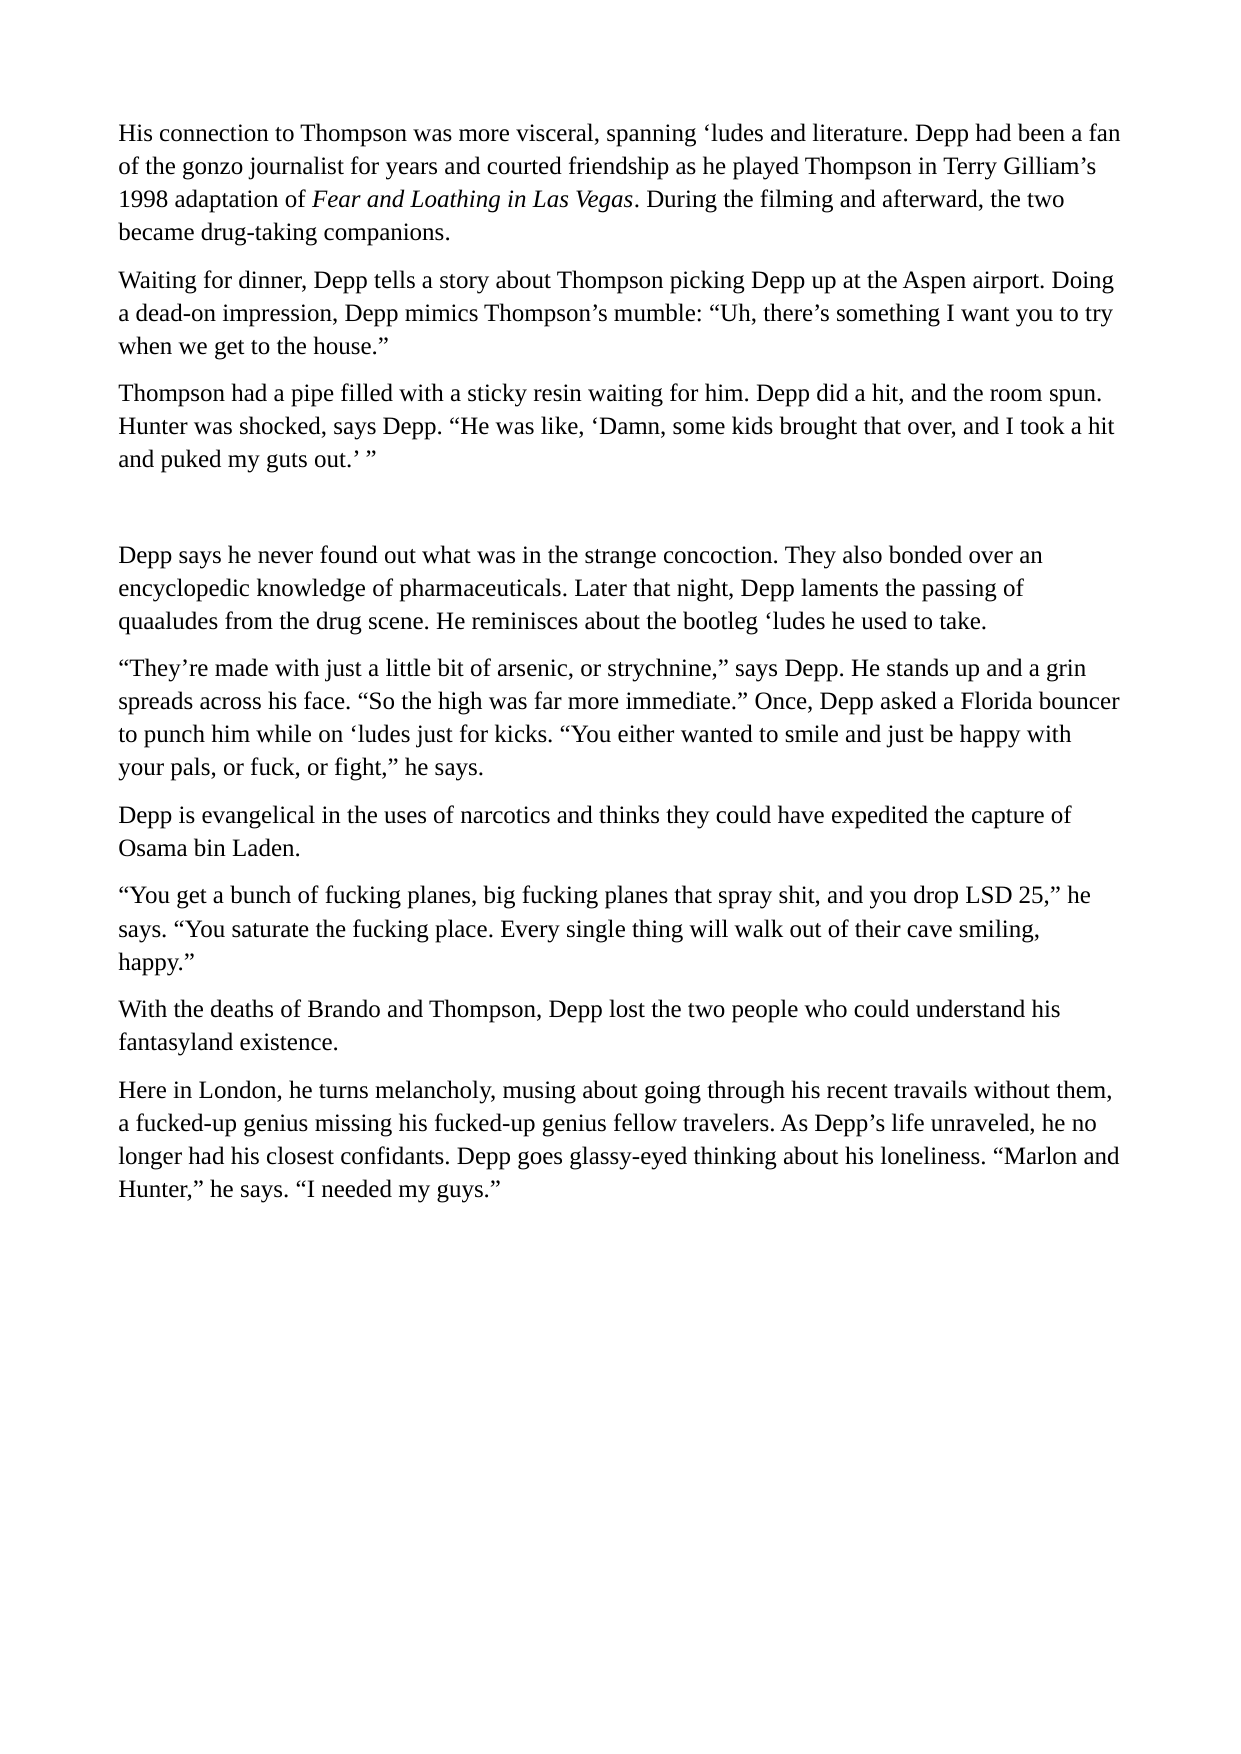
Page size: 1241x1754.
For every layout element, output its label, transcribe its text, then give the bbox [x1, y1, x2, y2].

text “They’re made with just a little bit of arsenic, or strychnine,” says Depp. He stands up and a grin spreads across his face. “So the high was far more immediate.” Once, Depp asked a Florida bouncer to punch him while on ‘ludes just for kicks. “You either wanted to smile and just be happy with your pals, or fuck, or fight,” he says. [118, 653, 1122, 781]
text With the deaths of Brando and Thompson, Depp lost the two people who could understand his fantasyland existence. [118, 994, 1122, 1056]
text Waiting for dinner, Depp tells a story about Thompson picking Depp up at the Aspen airport. Doing a dead-on impression, Depp mimics Thompson’s mumble: “Uh, there’s something I want you to try when we get to the house.” [118, 265, 1122, 359]
text “You get a bunch of fucking planes, big fucking planes that spray shit, and you drop LSD 25,” he says. “You saturate the fucking place. Every single thing will walk out of their cave smiling, happy.” [118, 881, 1122, 975]
text His connection to Thompson was more visceral, spanning ‘ludes and literature. Depp had been a fan of the gonzo journalist for years and courted friendship as he played Thompson in Terry Gilliam’s 1998 adaptation of Fear and Loathing in Las Vegas. During the filming and afterward, the two became drug-taking companions. [118, 118, 1122, 246]
text Here in London, he turns melancholy, musing about going through his recent travails without them, a fucked-up genius missing his fucked-up genius fellow travelers. As Depp’s life unraveled, he no longer had his closest confidants. Depp goes glassy-eyed thinking about his loneliness. “Marlon and Hunter,” he says. “I needed my guys.” [118, 1075, 1122, 1203]
text Depp says he never found out what was in the strange concoction. They also bonded over an encyclopedic knowledge of pharmaceuticals. Later that night, Depp laments the passing of quaaludes from the drug scene. He reminisces about the bootleg ‘ludes he used to take. [118, 540, 1122, 634]
text Depp is evangelical in the uses of narcotics and thinks they could have expedited the capture of Osama bin Laden. [118, 800, 1122, 862]
text Thompson had a pipe filled with a sticky resin waiting for him. Depp did a hit, and the room spun. Hunter was shocked, says Depp. “He was like, ‘Damn, some kids brought that over, and I took a hit and puked my guts out.’ ” [118, 378, 1122, 473]
